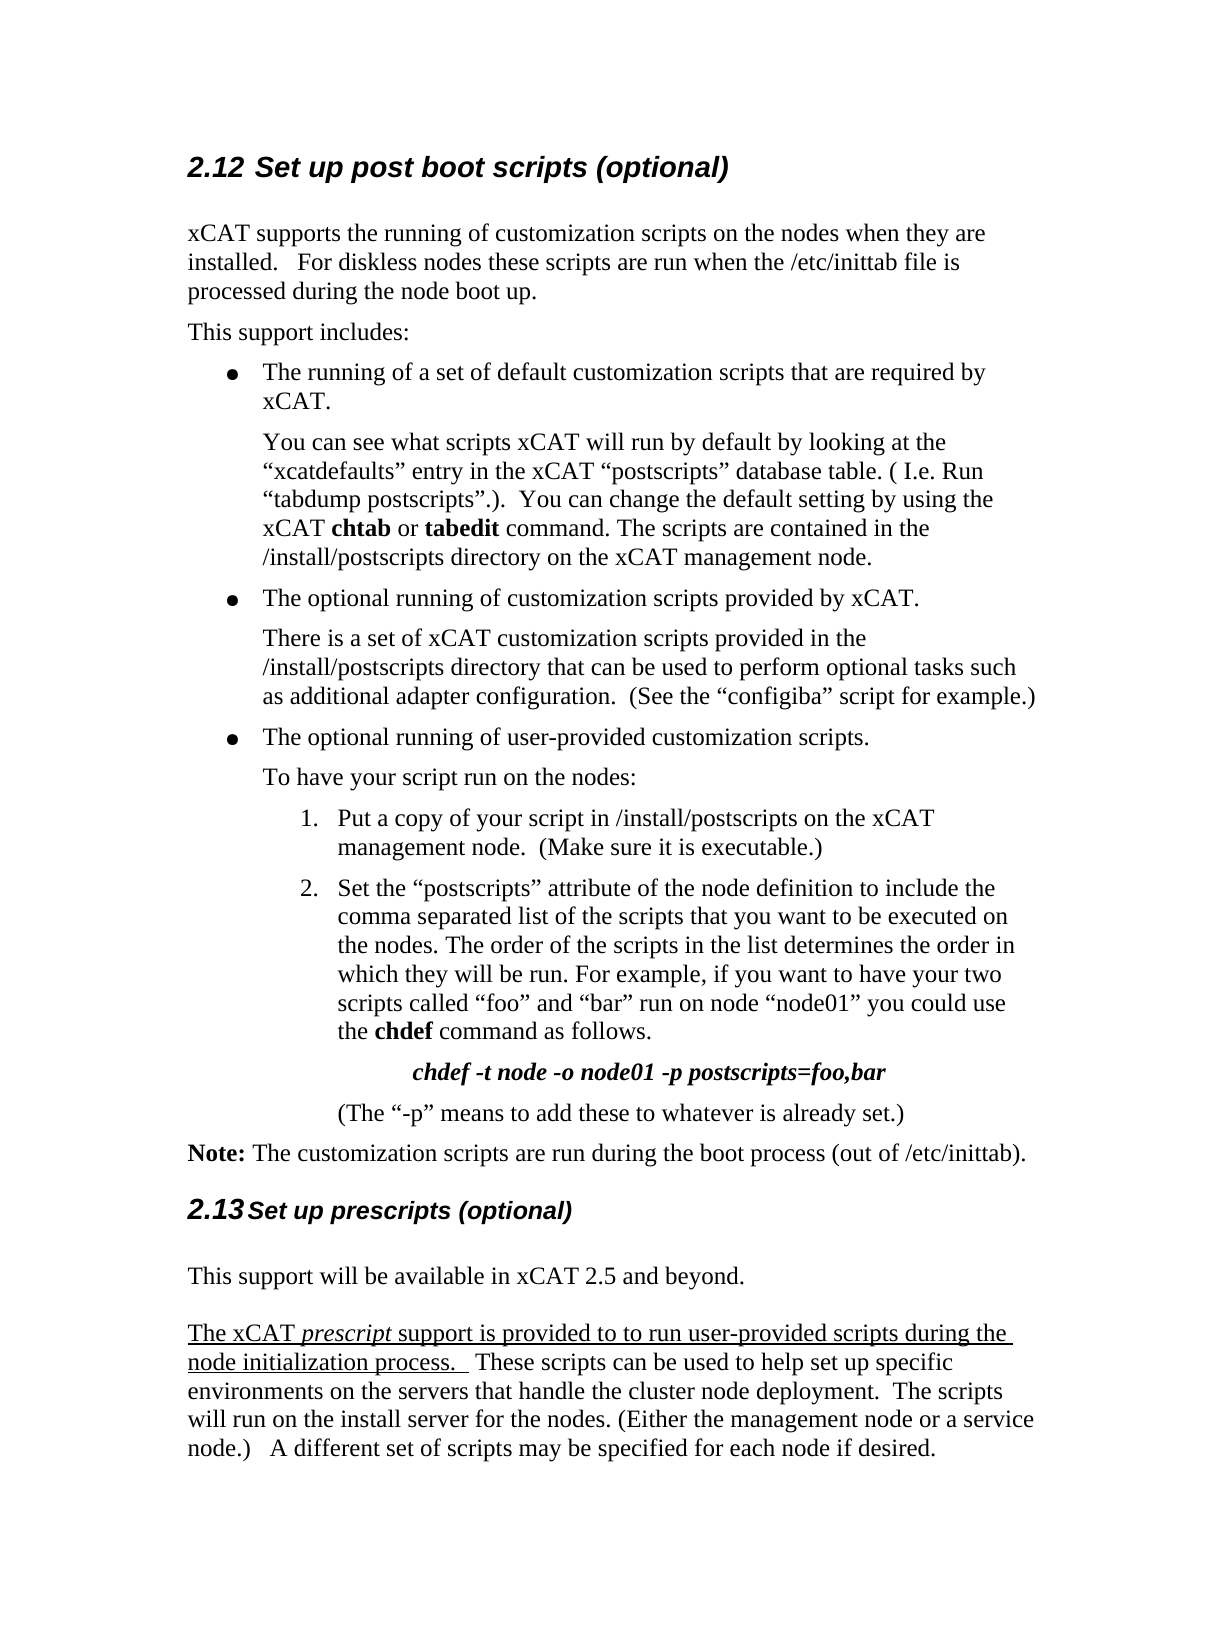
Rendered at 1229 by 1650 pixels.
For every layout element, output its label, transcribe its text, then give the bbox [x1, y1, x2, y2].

text To have your script run on the nodes: [187, 762, 1041, 791]
text chdef -t node -o node01 -p postscripts=foo,bar [262, 1057, 1041, 1086]
list There is a set of xCAT customization scripts provided in the /install/postscripts directory that can be used to perform optional tasks such as additional adapter configuration. (See the “configiba” script for example.) [225, 623, 1041, 710]
list Put a copy of your script in /install/postscripts on the xCAT management node. (Make sure it is executable.) [300, 803, 1041, 861]
list The running of a set of default customization scripts that are required by xCAT. [225, 357, 1041, 415]
subtitle Set up prescripts (optional) [187, 1192, 1041, 1226]
list Set the “postscripts” attribute of the node definition to include the comma separated list of the scripts that you want to be executed on the nodes. The order of the scripts in the list determines the order in which they will be run. For example, if you want to have your two scripts called “foo” and “bar” run on node “node01” you could use the chdef command as follows. [300, 873, 1041, 1045]
text (The “-p” means to add these to whatever is already set.) [262, 1098, 1041, 1127]
list You can see what scripts xCAT will run by default by looking at the “xcatdefaults” entry in the xCAT “postscripts” database table. ( I.e. Run “tabdump postscripts”.). You can change the default setting by using the xCAT chtab or tabedit command. The scripts are contained in the /install/postscripts directory on the xCAT management node. [225, 427, 1041, 571]
text Note: The customization scripts are run during the boot process (out of /etc/inittab). [187, 1138, 1041, 1167]
text This support includes: [187, 317, 1041, 346]
text This support will be available in xCAT 2.5 and beyond. [187, 1261, 1041, 1289]
list The optional running of user-provided customization scripts. [225, 722, 1041, 750]
subtitle Set up post boot scripts (optional) [187, 150, 1041, 183]
list The optional running of customization scripts provided by xCAT. [225, 583, 1041, 611]
text xCAT supports the running of customization scripts on the nodes when they are installed. For diskless nodes these scripts are run when the /etc/inittab file is processed during the node boot up. [187, 218, 1041, 305]
text The xCAT prescript support is provided to to run user-provided scripts during the node initialization process. These scripts can be used to help set up specific environments on the servers that handle the cluster node deployment. The scripts will run on the install server for the nodes. (Either the management node or a service node.) A different set of scripts may be specified for each node if desired. [187, 1318, 1041, 1462]
